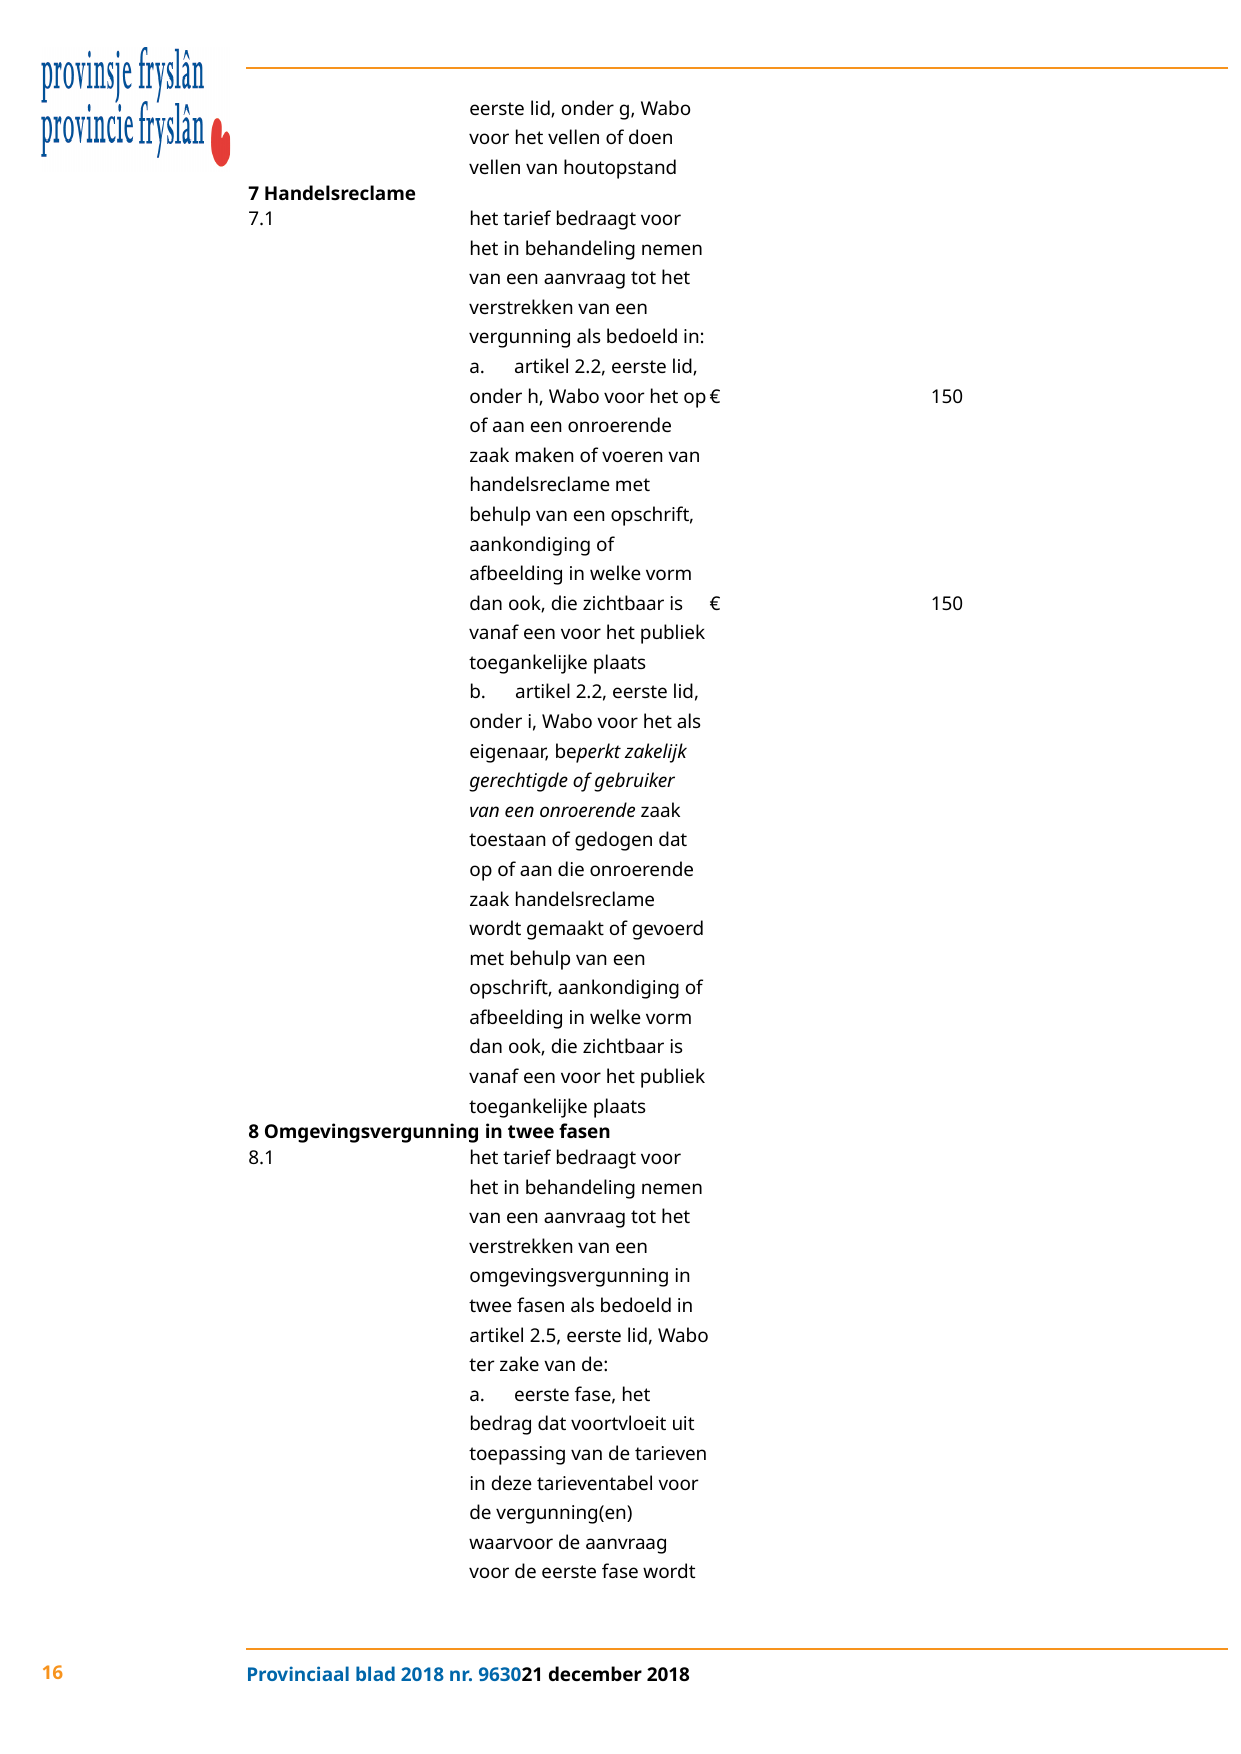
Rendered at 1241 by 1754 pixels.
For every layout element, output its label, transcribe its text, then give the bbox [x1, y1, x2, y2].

table_cell [931, 95, 1152, 180]
table_cell 8 Omgevingsvergunning in twee fasen [248, 1119, 1152, 1144]
table_cell 7.1 [248, 205, 469, 1119]
table_cell eerste lid, onder g, Wabo voor het vellen of doen vellen van houtopstand [469, 95, 709, 180]
table_cell € € [709, 205, 931, 1119]
table_cell 8.1 [248, 1144, 469, 1584]
table_cell 150 150 [931, 205, 1152, 1119]
table_cell het tarief bedraagt voor het in behandeling nemen van een aanvraag tot het verstrekken van een omgevingsvergunning in twee fasen als bedoeld in artikel 2.5, eerste lid, Wabo ter zake van de: a. eerste fase, het bedrag dat voortvloeit uit toepassing van de tarieven in deze tarieventabel voor de vergunning(en) waarvoor de aanvraag voor de eerste fase wordt [469, 1144, 709, 1584]
picture [41, 47, 231, 172]
table_cell [248, 95, 469, 180]
table_cell 7 Handelsreclame [248, 180, 1152, 205]
table_cell [931, 1144, 1152, 1584]
table_cell het tarief bedraagt voor het in behandeling nemen van een aanvraag tot het verstrekken van een vergunning als bedoeld in: a. artikel 2.2, eerste lid, onder h, Wabo voor het op of aan een onroerende zaak maken of voeren van handelsreclame met behulp van een opschrift, aankondiging of afbeelding in welke vorm dan ook, die zichtbaar is vanaf een voor het publiek toegankelijke plaats b. artikel 2.2, eerste lid, onder i, Wabo voor het als eigenaar, beperkt zakelijk gerechtigde of gebruiker van een onroerende zaak toestaan of gedogen dat op of aan die onroerende zaak handelsreclame wordt gemaakt of gevoerd met behulp van een opschrift, aankondiging of afbeelding in welke vorm dan ook, die zichtbaar is vanaf een voor het publiek toegankelijke plaats [469, 205, 709, 1119]
table_cell [709, 1144, 931, 1584]
table_cell [709, 95, 931, 180]
